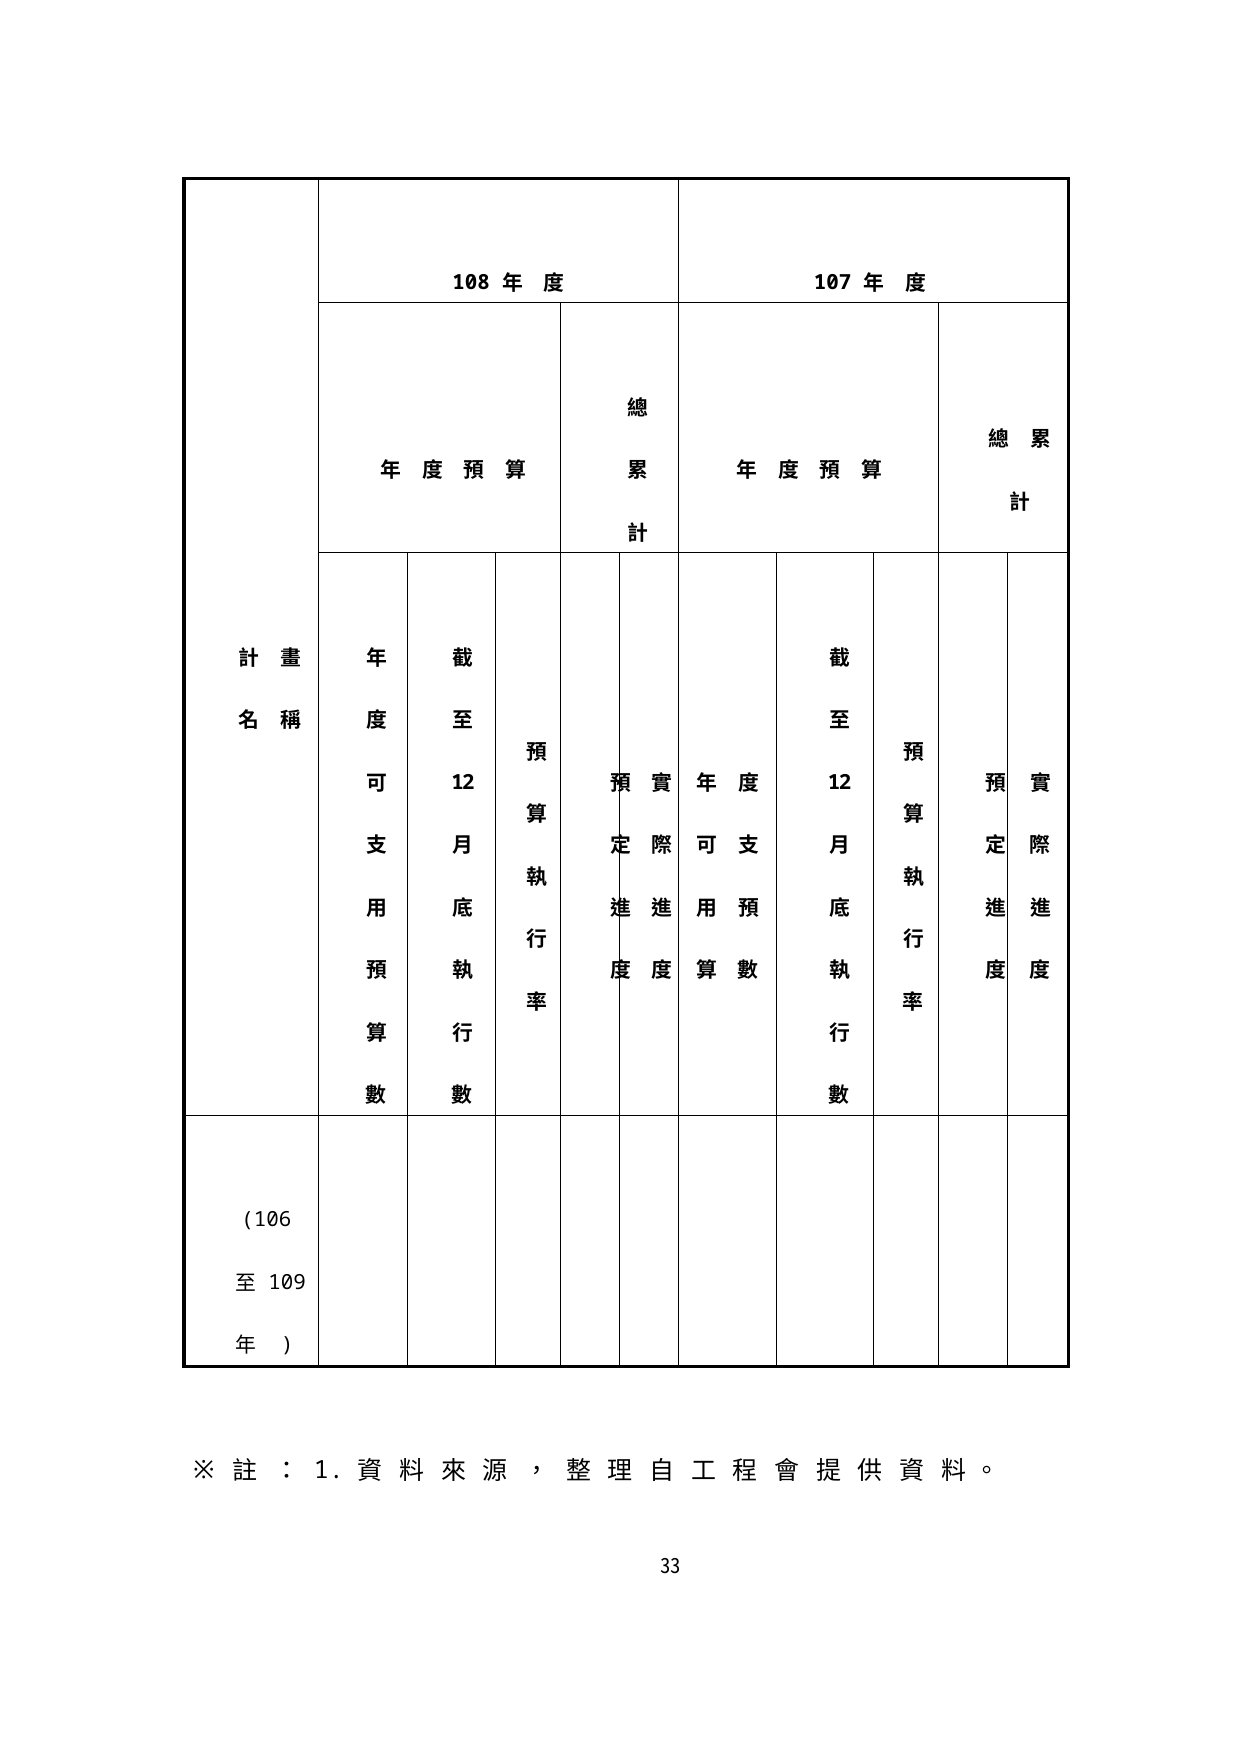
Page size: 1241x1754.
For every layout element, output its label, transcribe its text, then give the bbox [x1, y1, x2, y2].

table_cell 總累計 [939, 303, 1067, 552]
table_cell [561, 1116, 619, 1365]
table_cell [874, 1116, 938, 1365]
table_cell 實際 進度 [1008, 553, 1067, 1115]
table_cell 年度預算 [319, 303, 560, 552]
table_header 107年度 [679, 180, 1067, 302]
table_cell 年度可支用預算數 [319, 553, 407, 1115]
table_cell 實際進度 [620, 553, 678, 1115]
table_cell 預定進度 [561, 553, 619, 1115]
table_cell [1008, 1116, 1067, 1365]
table_cell 年度可支用預算數 [679, 553, 776, 1115]
table_cell [496, 1116, 560, 1365]
table_cell 截至12月底執行數 [408, 553, 495, 1115]
table_cell [679, 1116, 776, 1365]
table_cell 預算執行率 [496, 553, 560, 1115]
table_cell 預定 進度 [939, 553, 1007, 1115]
table_header 108年度 [319, 180, 678, 302]
table_cell (106至109年) [186, 1116, 318, 1365]
table_cell [620, 1116, 678, 1365]
table_cell [939, 1116, 1007, 1365]
table_cell 年度預算 [679, 303, 938, 552]
table_header 計畫名稱 [186, 180, 318, 1115]
table_cell [319, 1116, 407, 1365]
table_cell 截至12月底執行數 [777, 553, 873, 1115]
text ※註：1.資料來源，整理自工程會提供資料。 [183, 1427, 1058, 1490]
table_cell [777, 1116, 873, 1365]
table_cell 總累計 [561, 303, 678, 552]
table_cell [408, 1116, 495, 1365]
table_cell 預算執行率 [874, 553, 938, 1115]
